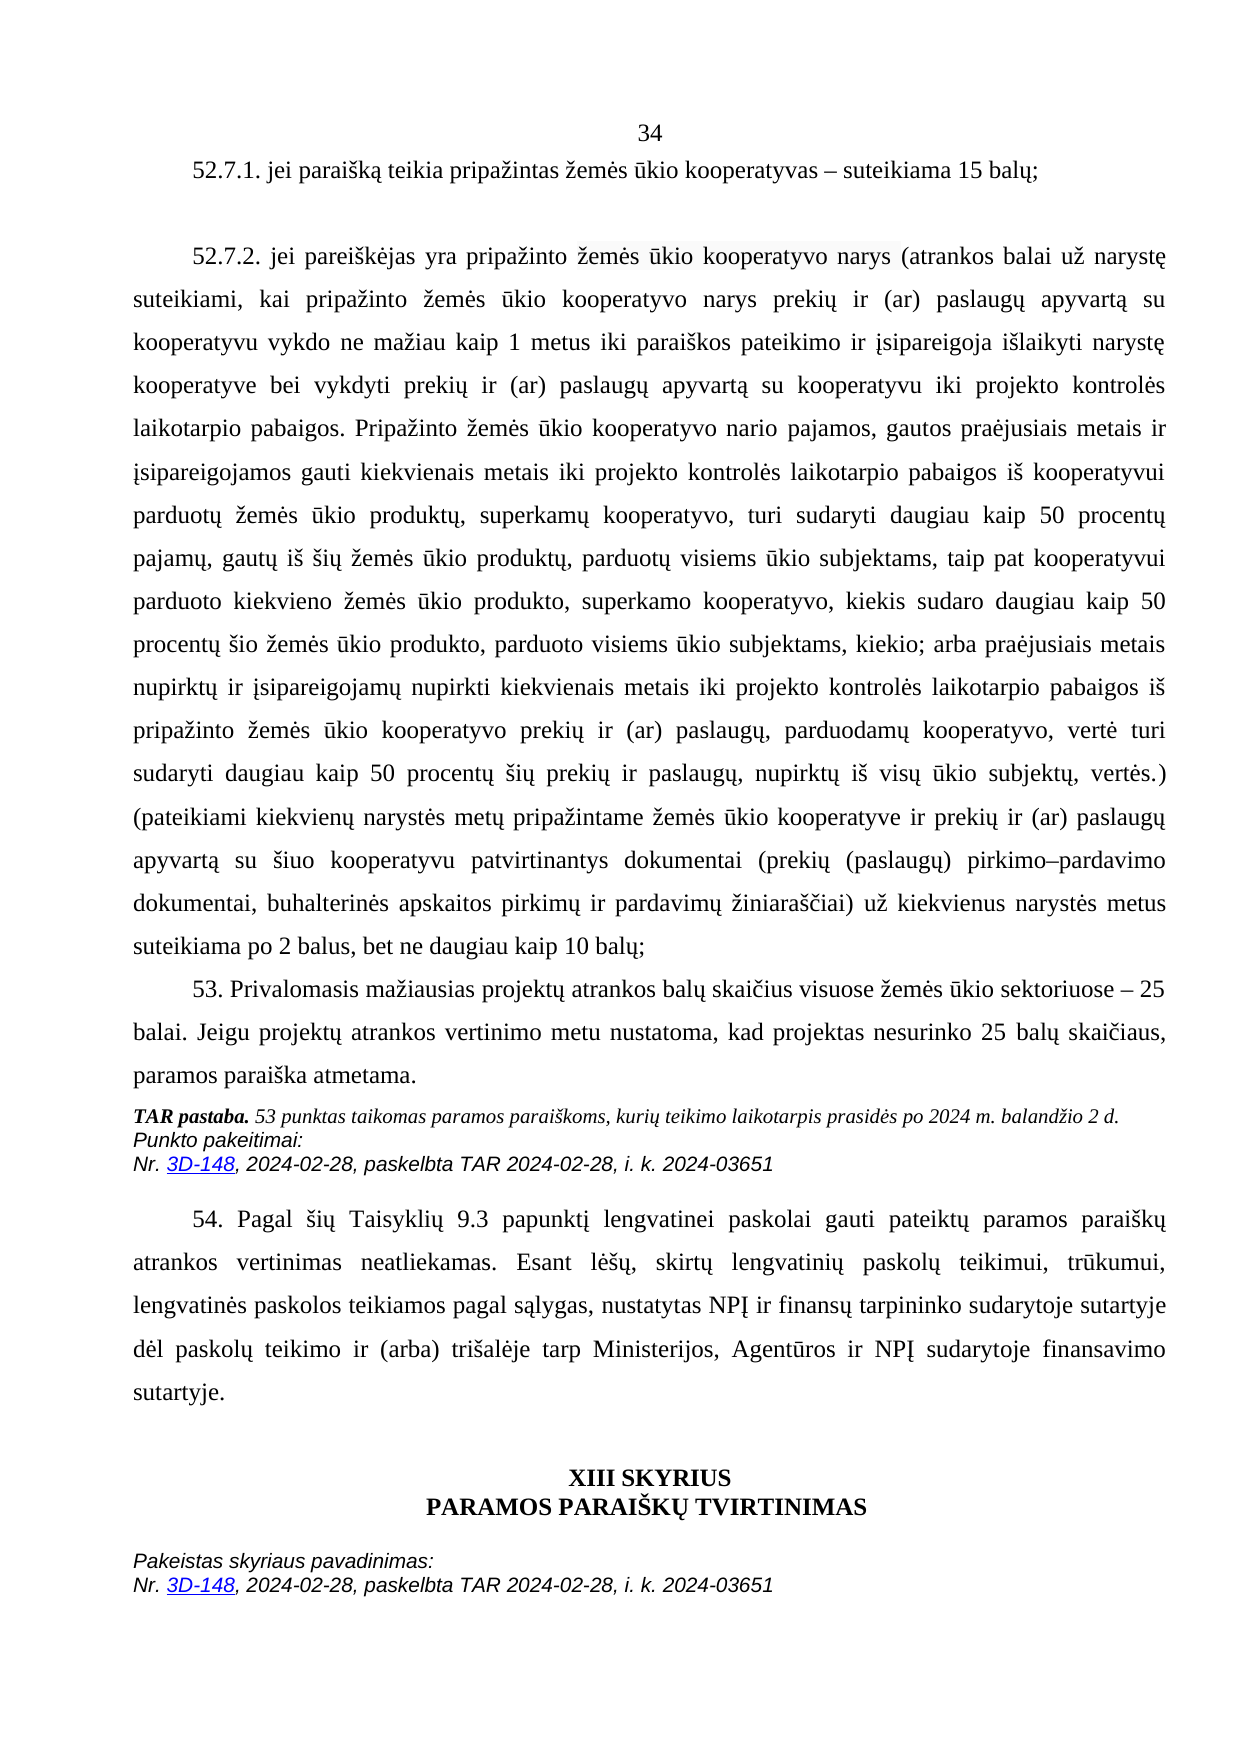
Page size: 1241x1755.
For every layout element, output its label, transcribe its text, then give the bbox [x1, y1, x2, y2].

text XIII SKYRIUS [133, 1463, 1166, 1492]
text 52.7.2. jei pareiškėjas yra pripažinto žemės ūkio kooperatyvo narys (atrankos balai už narystę suteikiami, kai pripažinto žemės ūkio kooperatyvo narys prekių ir (ar) paslaugų apyvartą su kooperatyvu vykdo ne mažiau kaip 1 metus iki paraiškos pateikimo ir įsipareigoja išlaikyti narystę kooperatyve bei vykdyti prekių ir (ar) paslaugų apyvartą su kooperatyvu iki projekto kontrolės laikotarpio pabaigos. Pripažinto žemės ūkio kooperatyvo nario pajamos, gautos praėjusiais metais ir įsipareigojamos gauti kiekvienais metais iki projekto kontrolės laikotarpio pabaigos iš kooperatyvui parduotų žemės ūkio produktų, superkamų kooperatyvo, turi sudaryti daugiau kaip 50 procentų pajamų, gautų iš šių žemės ūkio produktų, parduotų visiems ūkio subjektams, taip pat kooperatyvui parduoto kiekvieno žemės ūkio produkto, superkamo kooperatyvo, kiekis sudaro daugiau kaip 50 procentų šio žemės ūkio produkto, parduoto visiems ūkio subjektams, kiekio; arba praėjusiais metais nupirktų ir įsipareigojamų nupirkti kiekvienais metais iki projekto kontrolės laikotarpio pabaigos iš pripažinto žemės ūkio kooperatyvo prekių ir (ar) paslaugų, parduodamų kooperatyvo, vertė turi sudaryti daugiau kaip 50 procentų šių prekių ir paslaugų, nupirktų iš visų ūkio subjektų, vertės.) (pateikiami kiekvienų narystės metų pripažintame žemės ūkio kooperatyve ir prekių ir (ar) paslaugų apyvartą su šiuo kooperatyvu patvirtinantys dokumentai (prekių (paslaugų) pirkimo–pardavimo dokumentai, buhalterinės apskaitos pirkimų ir pardavimų žiniaraščiai) už kiekvienus narystės metus suteikiama po 2 balus, bet ne daugiau kaip 10 balų; [133, 241, 1166, 960]
text PARAMOS PARAIŠKŲ TVIRTINIMAS [133, 1492, 1166, 1521]
text Nr. 3D-148, 2024-02-28, paskelbta TAR 2024-02-28, i. k. 2024-03651 [133, 1152, 1166, 1176]
text TAR pastaba. 53 punktas taikomas paramos paraiškoms, kurių teikimo laikotarpis prasidės po 2024 m. balandžio 2 d. [133, 1103, 1166, 1128]
text 52.7.1. jei paraišką teikia pripažintas žemės ūkio kooperatyvas – suteikiama 15 balų; [133, 155, 1166, 183]
text 53. Privalomasis mažiausias projektų atrankos balų skaičius visuose žemės ūkio sektoriuose – 25 balai. Jeigu projektų atrankos vertinimo metu nustatoma, kad projektas nesurinko 25 balų skaičiaus, paramos paraiška atmetama. [133, 974, 1166, 1089]
text Punkto pakeitimai: [133, 1128, 1166, 1152]
text 54. Pagal šių Taisyklių 9.3 papunktį lengvatinei paskolai gauti pateiktų paramos paraiškų atrankos vertinimas neatliekamas. Esant lėšų, skirtų lengvatinių paskolų teikimui, trūkumui, lengvatinės paskolos teikiamos pagal sąlygas, nustatytas NPĮ ir finansų tarpininko sudarytoje sutartyje dėl paskolų teikimo ir (arba) trišalėje tarp Ministerijos, Agentūros ir NPĮ sudarytoje finansavimo sutartyje. [133, 1204, 1166, 1406]
text Pakeistas skyriaus pavadinimas: [133, 1549, 1166, 1573]
text Nr. 3D-148, 2024-02-28, paskelbta TAR 2024-02-28, i. k. 2024-03651 [133, 1573, 1166, 1597]
